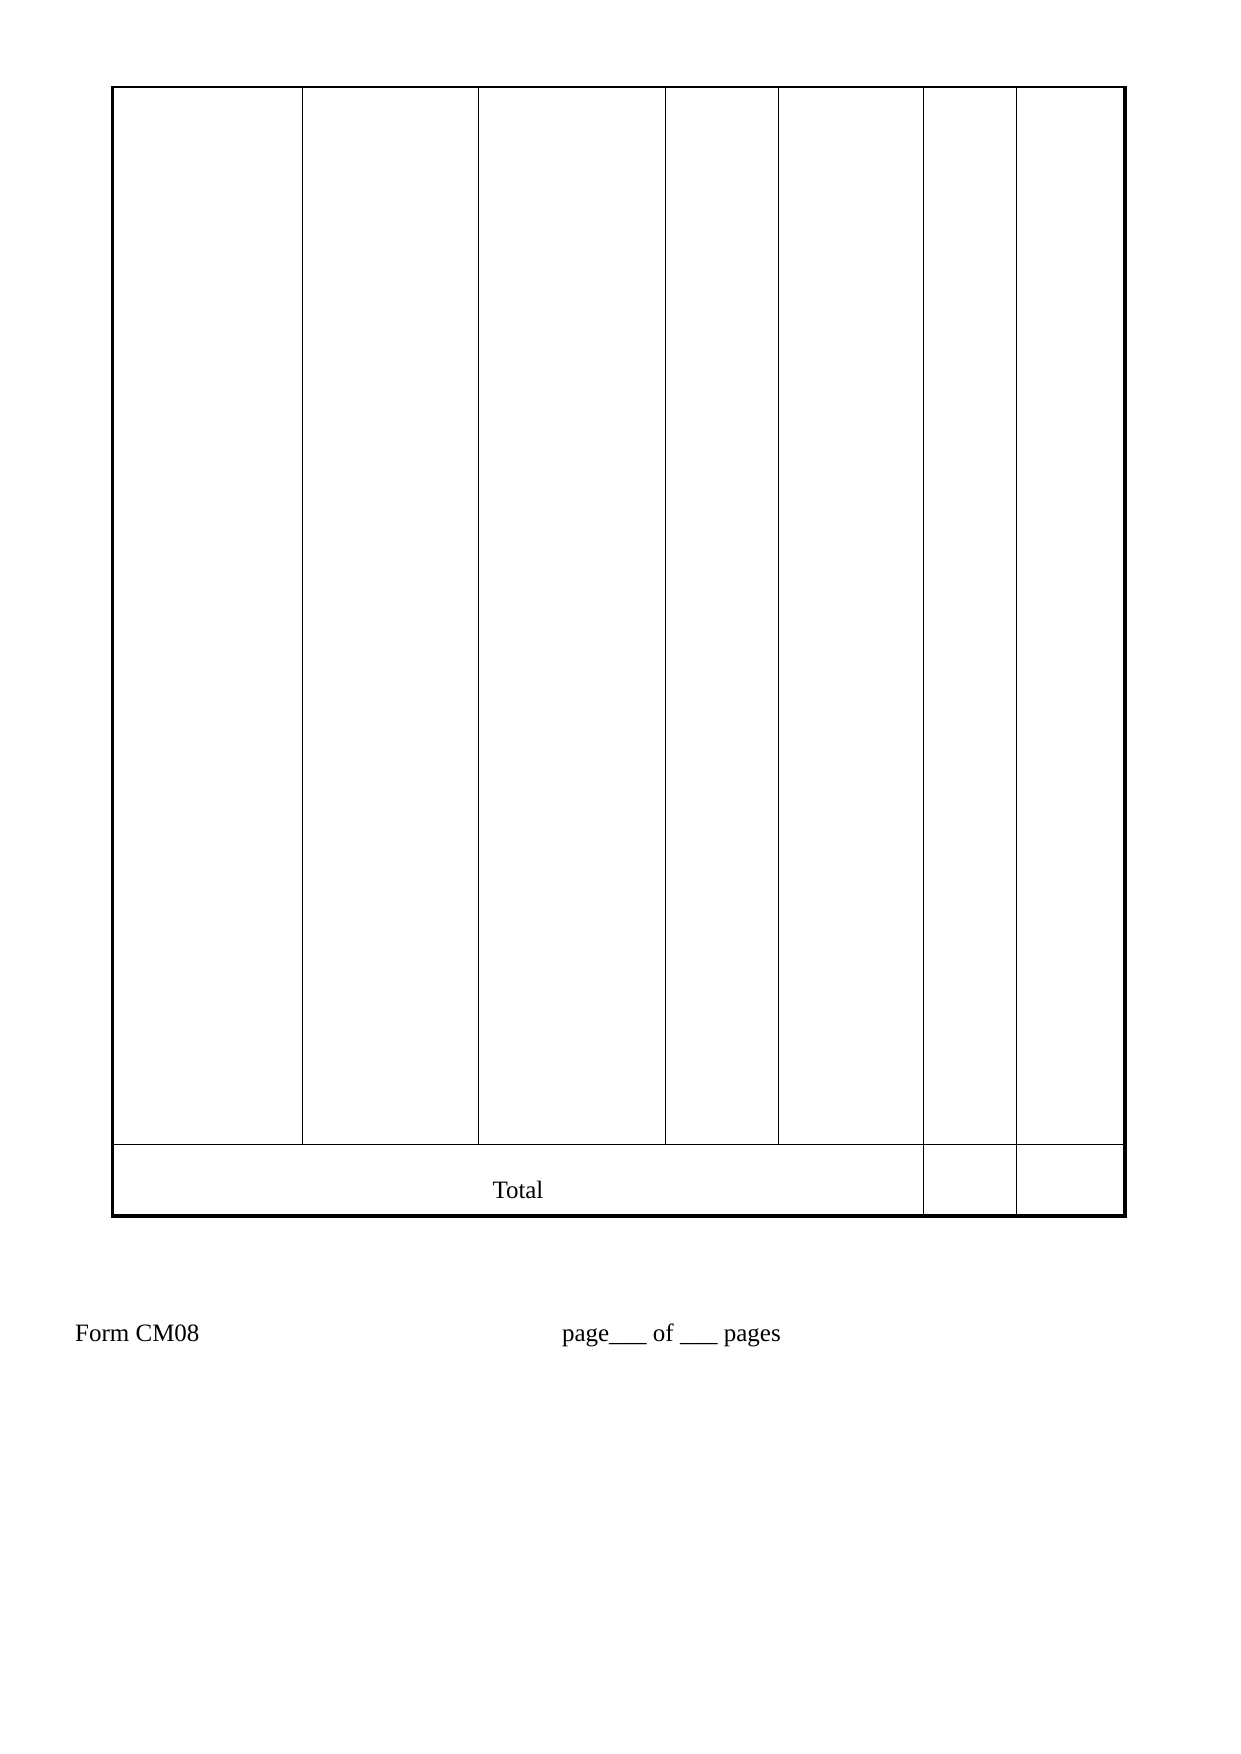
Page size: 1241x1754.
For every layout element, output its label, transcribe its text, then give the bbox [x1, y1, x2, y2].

text Form CM08 page___ of ___ pages [75, 1290, 1162, 1353]
table_cell [303, 88, 478, 1143]
table_cell [779, 88, 923, 1143]
table_cell Total [114, 1145, 923, 1214]
table_cell [114, 88, 302, 1143]
table_cell [924, 88, 1016, 1143]
table_cell [1017, 1145, 1123, 1214]
table_cell [1017, 88, 1123, 1143]
table_cell [924, 1145, 1016, 1214]
table_cell [479, 88, 665, 1143]
table_cell [666, 88, 778, 1143]
